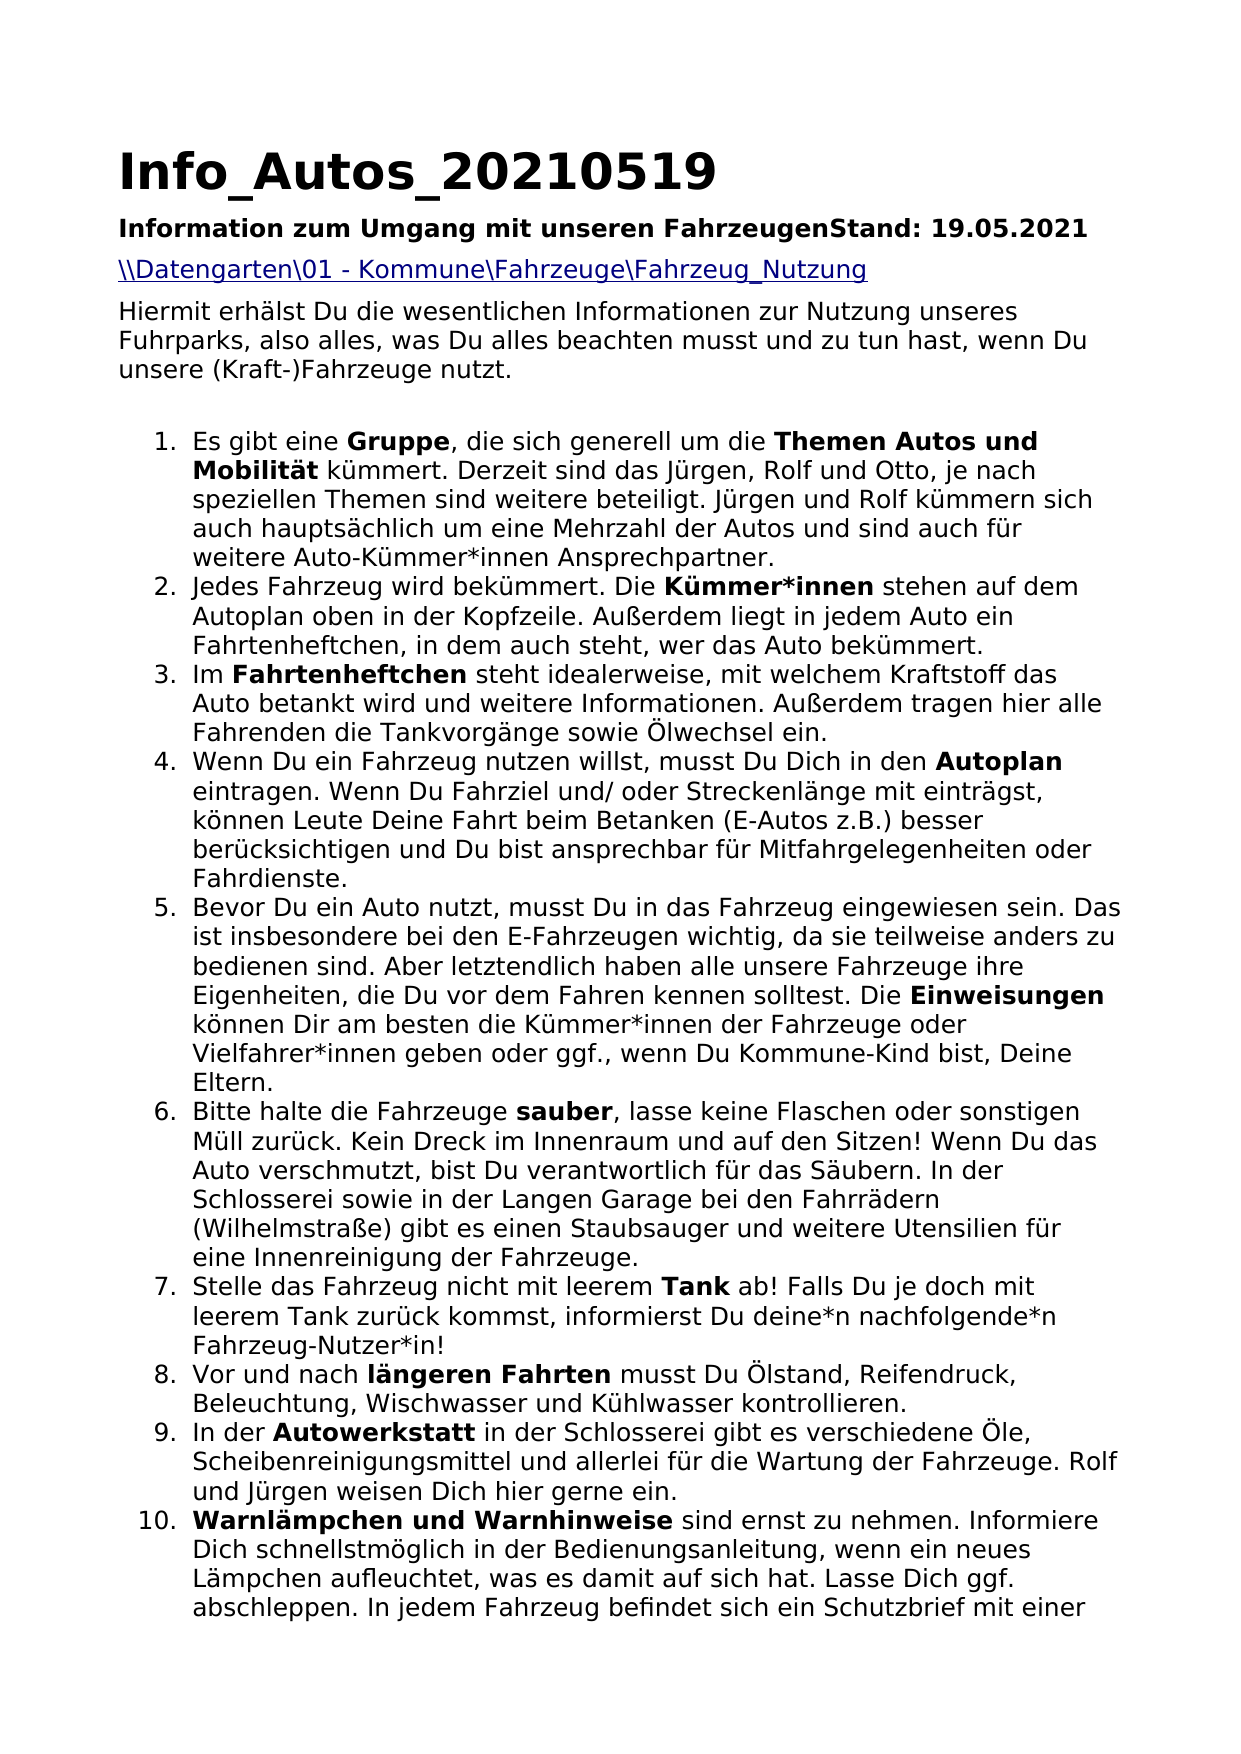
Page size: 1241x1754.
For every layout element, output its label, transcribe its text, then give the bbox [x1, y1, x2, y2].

list Warnlämpchen und Warnhinweise sind ernst zu nehmen. Informiere Dich schnellstmöglich in der Bedienungsanleitung, wenn ein neues Lämpchen aufleuchtet, was es damit auf sich hat. Lasse Dich ggf. abschleppen. In jedem Fahrzeug befindet sich ein Schutzbrief mit einer [177, 1506, 1122, 1622]
text \\Datengarten\01 - Kommune\Fahrzeuge\Fahrzeug_Nutzung [118, 256, 1122, 285]
list In der Autowerkstatt in der Schlosserei gibt es verschiedene Öle, Scheibenreinigungsmittel und allerlei für die Wartung der Fahrzeuge. Rolf und Jürgen weisen Dich hier gerne ein. [177, 1418, 1122, 1506]
text Information zum Umgang mit unseren FahrzeugenStand: 19.05.2021 [118, 214, 1122, 243]
list Vor und nach längeren Fahrten musst Du Ölstand, Reifendruck, Beleuchtung, Wischwasser und Kühlwasser kontrollieren. [177, 1360, 1122, 1418]
list Bevor Du ein Auto nutzt, musst Du in das Fahrzeug eingewiesen sein. Das ist insbesondere bei den E-Fahrzeugen wichtig, da sie teilweise anders zu bedienen sind. Aber letztendlich haben alle unsere Fahrzeuge ihre Eigenheiten, die Du vor dem Fahren kennen solltest. Die Einweisungen können Dir am besten die Kümmer*innen der Fahrzeuge oder Vielfahrer*innen geben oder ggf., wenn Du Kommune-Kind bist, Deine Eltern. [177, 893, 1122, 1097]
list Es gibt eine Gruppe, die sich generell um die Themen Autos und Mobilität kümmert. Derzeit sind das Jürgen, Rolf und Otto, je nach speziellen Themen sind weitere beteiligt. Jürgen und Rolf kümmern sich auch hauptsächlich um eine Mehrzahl der Autos und sind auch für weitere Auto-Kümmer*innen Ansprechpartner. [177, 427, 1122, 572]
list Im Fahrtenheftchen steht idealerweise, mit welchem Kraftstoff das Auto betankt wird und weitere Informationen. Außerdem tragen hier alle Fahrenden die Tankvorgänge sowie Ölwechsel ein. [177, 660, 1122, 747]
list Wenn Du ein Fahrzeug nutzen willst, musst Du Dich in den Autoplan eintragen. Wenn Du Fahrziel und/ oder Streckenlänge mit einträgst, können Leute Deine Fahrt beim Betanken (E-Autos z.B.) besser berücksichtigen und Du bist ansprechbar für Mitfahrgelegenheiten oder Fahrdienste. [177, 747, 1122, 893]
list Stelle das Fahrzeug nicht mit leerem Tank ab! Falls Du je doch mit leerem Tank zurück kommst, informierst Du deine*n nachfolgende*n Fahrzeug-Nutzer*in! [177, 1272, 1122, 1360]
list Bitte halte die Fahrzeuge sauber, lasse keine Flaschen oder sonstigen Müll zurück. Kein Dreck im Innenraum und auf den Sitzen! Wenn Du das Auto verschmutzt, bist Du verantwortlich für das Säubern. In der Schlosserei sowie in der Langen Garage bei den Fahrrädern (Wilhelmstraße) gibt es einen Staubsauger und weitere Utensilien für eine Innenreinigung der Fahrzeuge. [177, 1097, 1122, 1272]
subtitle Info_Autos_20210519 [118, 143, 1122, 201]
list Jedes Fahrzeug wird bekümmert. Die Kümmer*innen stehen auf dem Autoplan oben in der Kopfzeile. Außerdem liegt in jedem Auto ein Fahrtenheftchen, in dem auch steht, wer das Auto bekümmert. [177, 572, 1122, 660]
text Hiermit erhälst Du die wesentlichen Informationen zur Nutzung unseres Fuhrparks, also alles, was Du alles beachten musst und zu tun hast, wenn Du unsere (Kraft-)Fahrzeuge nutzt. [118, 297, 1122, 385]
